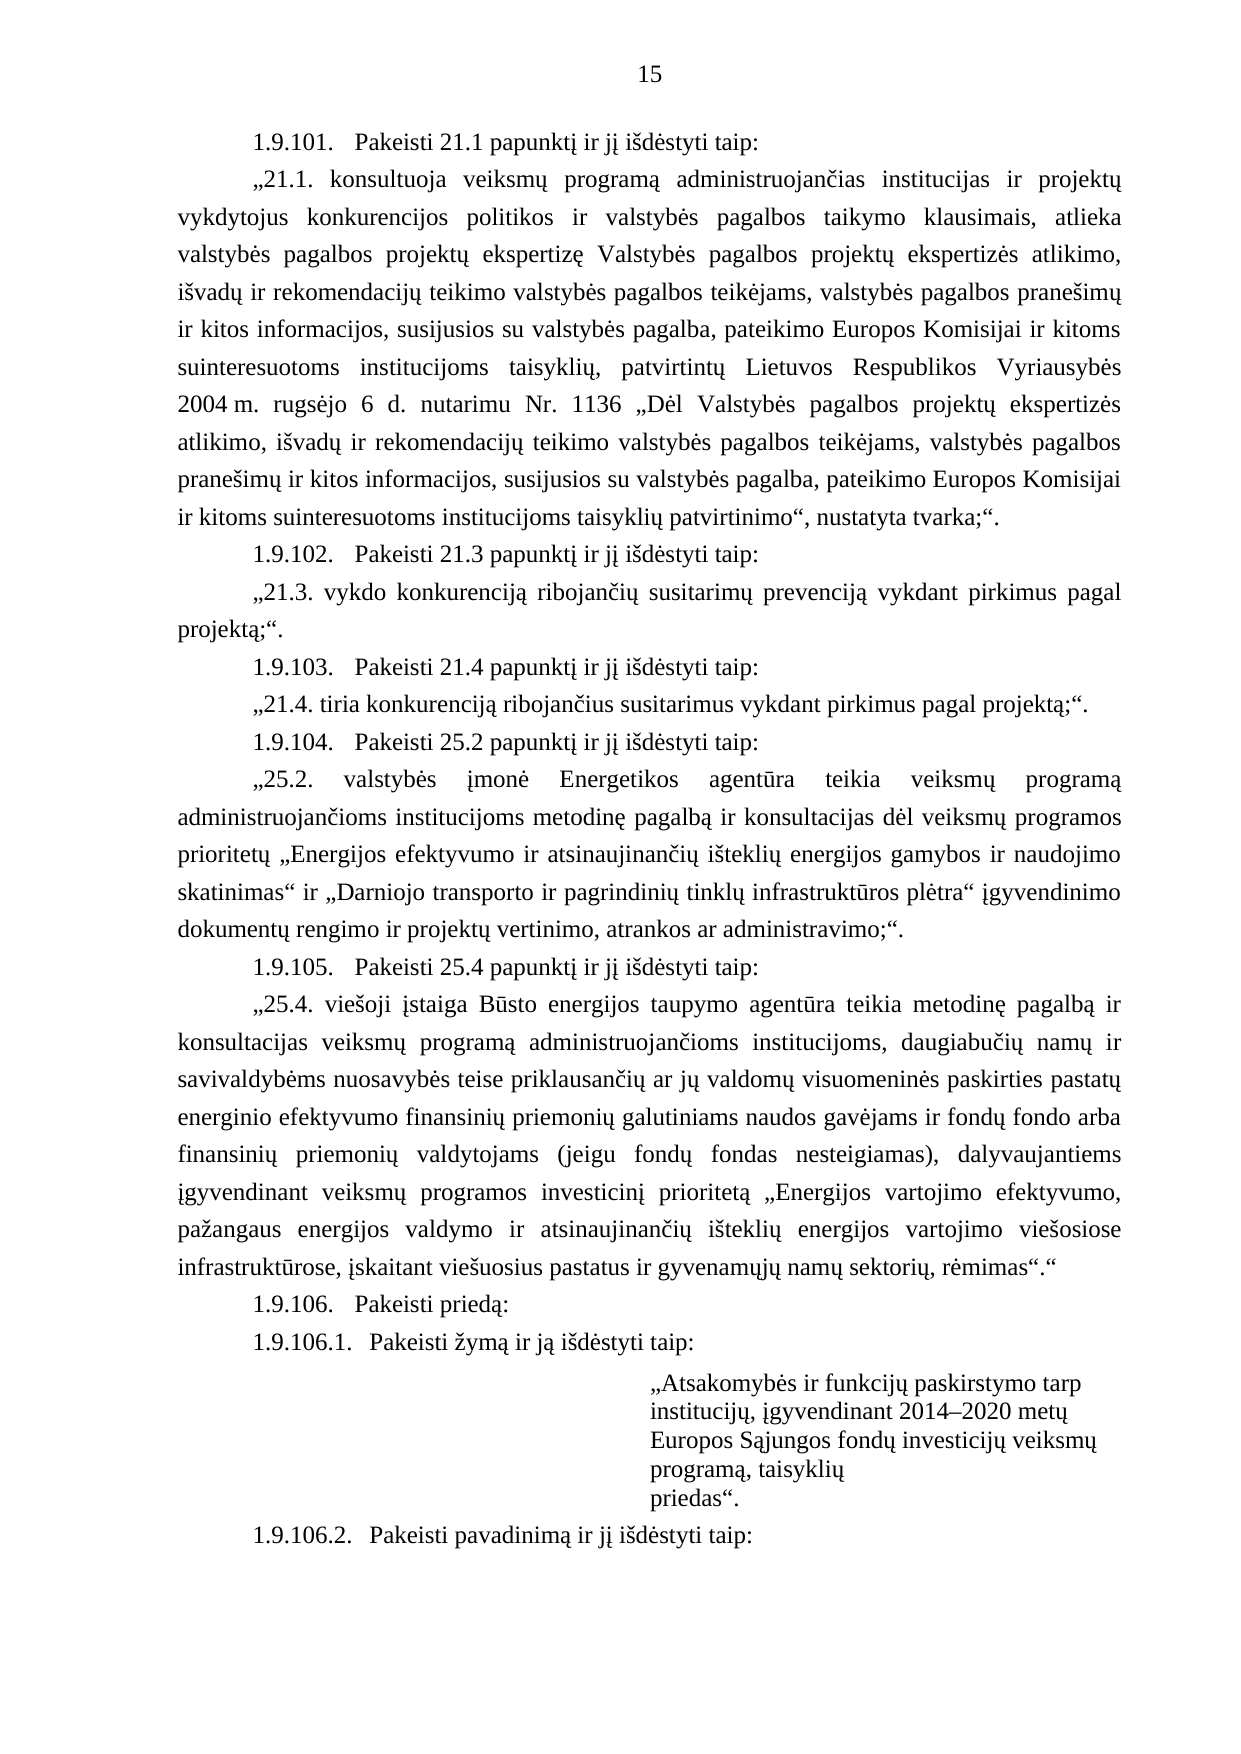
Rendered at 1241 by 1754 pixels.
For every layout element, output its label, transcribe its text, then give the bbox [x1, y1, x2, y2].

text „21.1. konsultuoja veiksmų programą administruojančias institucijas ir projektų vykdytojus konkurencijos politikos ir valstybės pagalbos taikymo klausimais, atlieka valstybės pagalbos projektų ekspertizę Valstybės pagalbos projektų ekspertizės atlikimo, išvadų ir rekomendacijų teikimo valstybės pagalbos teikėjams, valstybės pagalbos pranešimų ir kitos informacijos, susijusios su valstybės pagalba, pateikimo Europos Komisijai ir kitoms suinteresuotoms institucijoms taisyklių, patvirtintų Lietuvos Respublikos Vyriausybės 2004 m. rugsėjo 6 d. nutarimu Nr. 1136 „Dėl Valstybės pagalbos projektų ekspertizės atlikimo, išvadų ir rekomendacijų teikimo valstybės pagalbos teikėjams, valstybės pagalbos pranešimų ir kitos informacijos, susijusios su valstybės pagalba, pateikimo Europos Komisijai ir kitoms suinteresuotoms institucijoms taisyklių patvirtinimo“, nustatyta tvarka;“. [177, 156, 1122, 531]
text „21.3. vykdo konkurenciją ribojančių susitarimų prevenciją vykdant pirkimus pagal projektą;“. [177, 568, 1122, 643]
text „25.4. viešoji įstaiga Būsto energijos taupymo agentūra teikia metodinę pagalbą ir konsultacijas veiksmų programą administruojančioms institucijoms, daugiabučių namų ir savivaldybėms nuosavybės teise priklausančių ar jų valdomų visuomeninės paskirties pastatų energinio efektyvumo finansinių priemonių galutiniams naudos gavėjams ir fondų fondo arba finansinių priemonių valdytojams (jeigu fondų fondas nesteigiamas), dalyvaujantiems įgyvendinant veiksmų programos investicinį prioritetą „Energijos vartojimo efektyvumo, pažangaus energijos valdymo ir atsinaujinančių išteklių energijos vartojimo viešosiose infrastruktūrose, įskaitant viešuosius pastatus ir gyvenamųjų namų sektorių, rėmimas“.“ [177, 981, 1122, 1281]
text 1.9.106. Pakeisti priedą: [177, 1281, 1122, 1318]
text „21.4. tiria konkurenciją ribojančius susitarimus vykdant pirkimus pagal projektą;“. [177, 681, 1122, 718]
text 1.9.104. Pakeisti 25.2 papunktį ir jį išdėstyti taip: [177, 718, 1122, 756]
text 1.9.102. Pakeisti 21.3 papunktį ir jį išdėstyti taip: [177, 531, 1122, 568]
text „25.2. valstybės įmonė Energetikos agentūra teikia veiksmų programą administruojančioms institucijoms metodinę pagalbą ir konsultacijas dėl veiksmų programos prioritetų „Energijos efektyvumo ir atsinaujinančių išteklių energijos gamybos ir naudojimo skatinimas“ ir „Darniojo transporto ir pagrindinių tinklų infrastruktūros plėtra“ įgyvendinimo dokumentų rengimo ir projektų vertinimo, atrankos ar administravimo;“. [177, 756, 1122, 943]
text Europos Sąjungos fondų investicijų veiksmų programą, taisyklių [650, 1425, 1122, 1483]
text 1.9.106.1. Pakeisti žymą ir ją išdėstyti taip: [177, 1318, 1122, 1356]
text 1.9.105. Pakeisti 25.4 papunktį ir jį išdėstyti taip: [177, 943, 1122, 981]
text 1.9.101. Pakeisti 21.1 papunktį ir jį išdėstyti taip: [177, 118, 1122, 156]
text 1.9.106.2. Pakeisti pavadinimą ir jį išdėstyti taip: [177, 1511, 1122, 1549]
text 1.9.103. Pakeisti 21.4 papunktį ir jį išdėstyti taip: [177, 643, 1122, 681]
text „Atsakomybės ir funkcijų paskirstymo tarp institucijų, įgyvendinant 2014–2020 metų [650, 1368, 1122, 1425]
text priedas“. [650, 1483, 1122, 1511]
